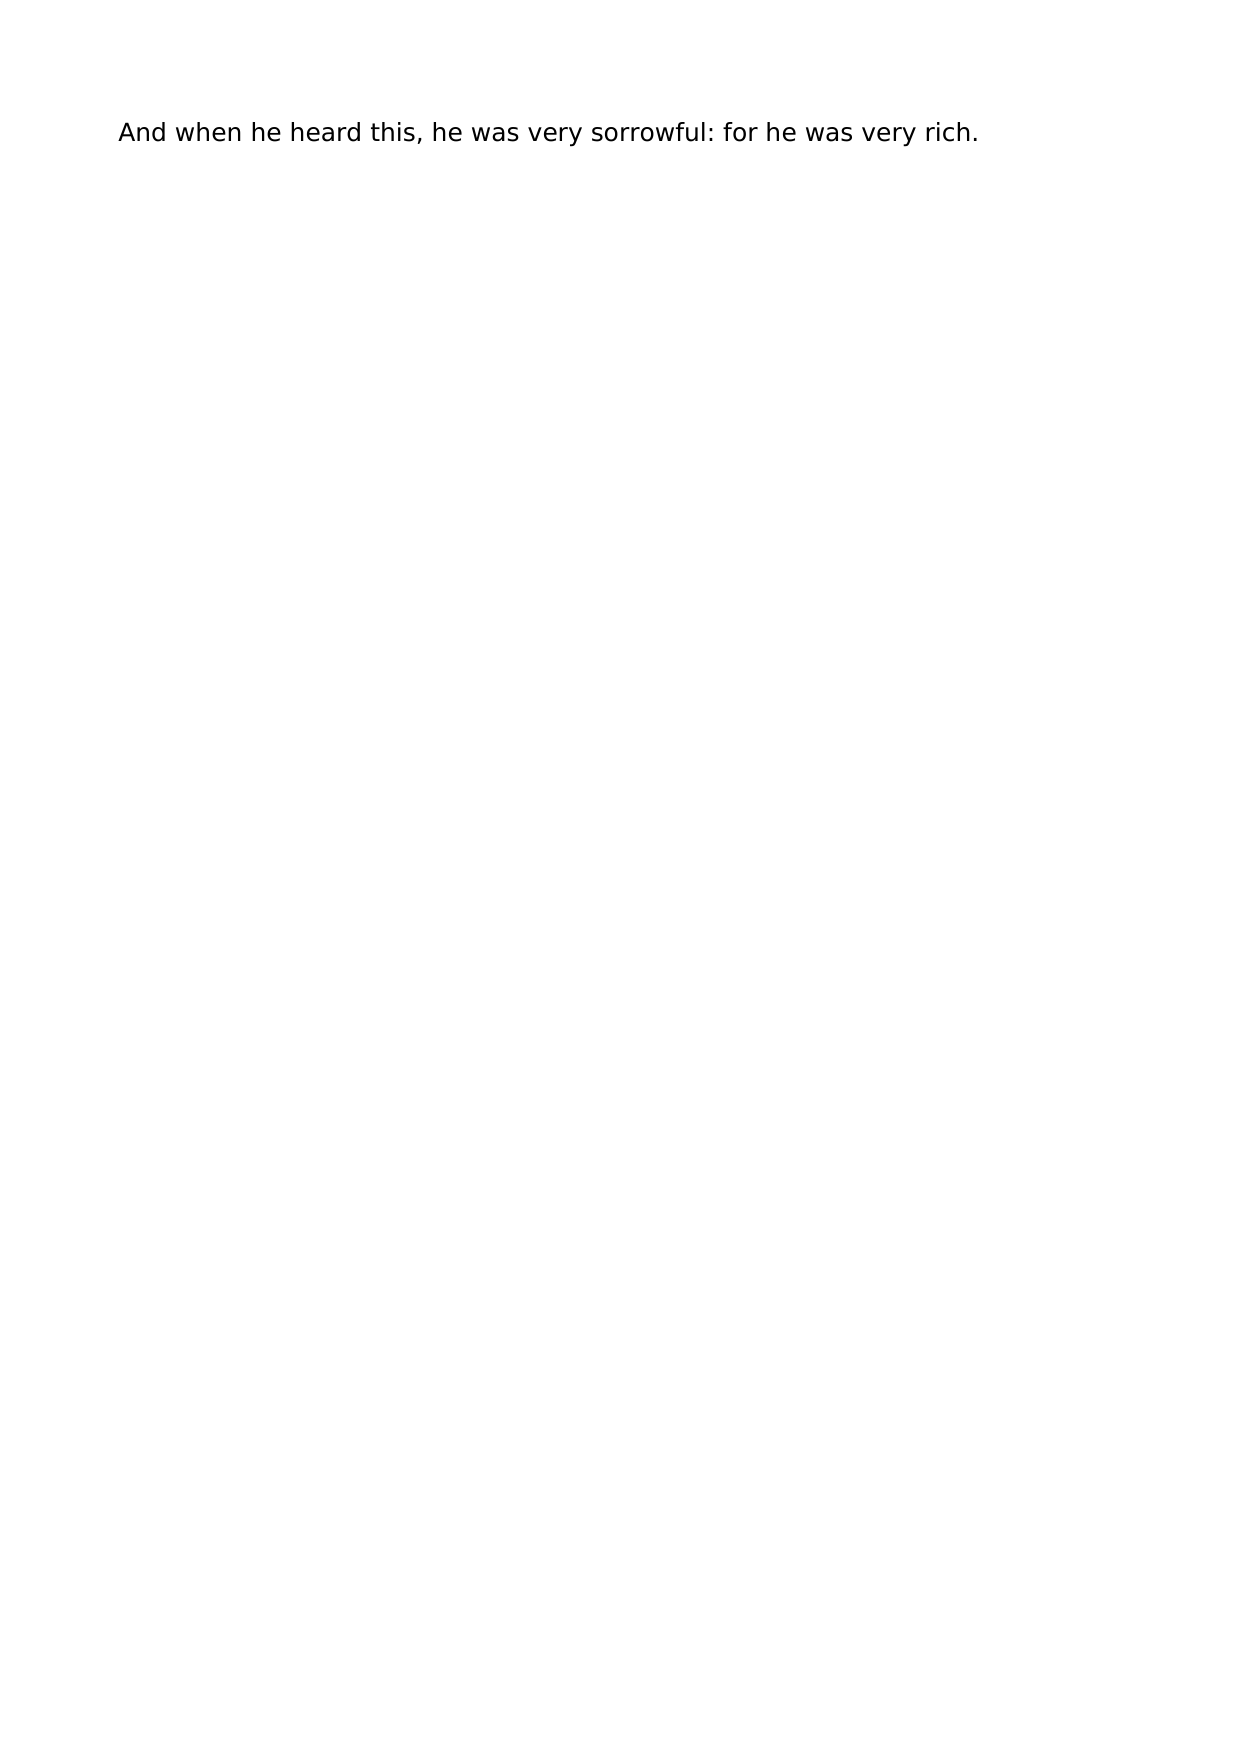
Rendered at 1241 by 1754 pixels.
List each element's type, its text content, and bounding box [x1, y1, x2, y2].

text And when he heard this, he was very sorrowful: for he was very rich. [118, 118, 1122, 147]
